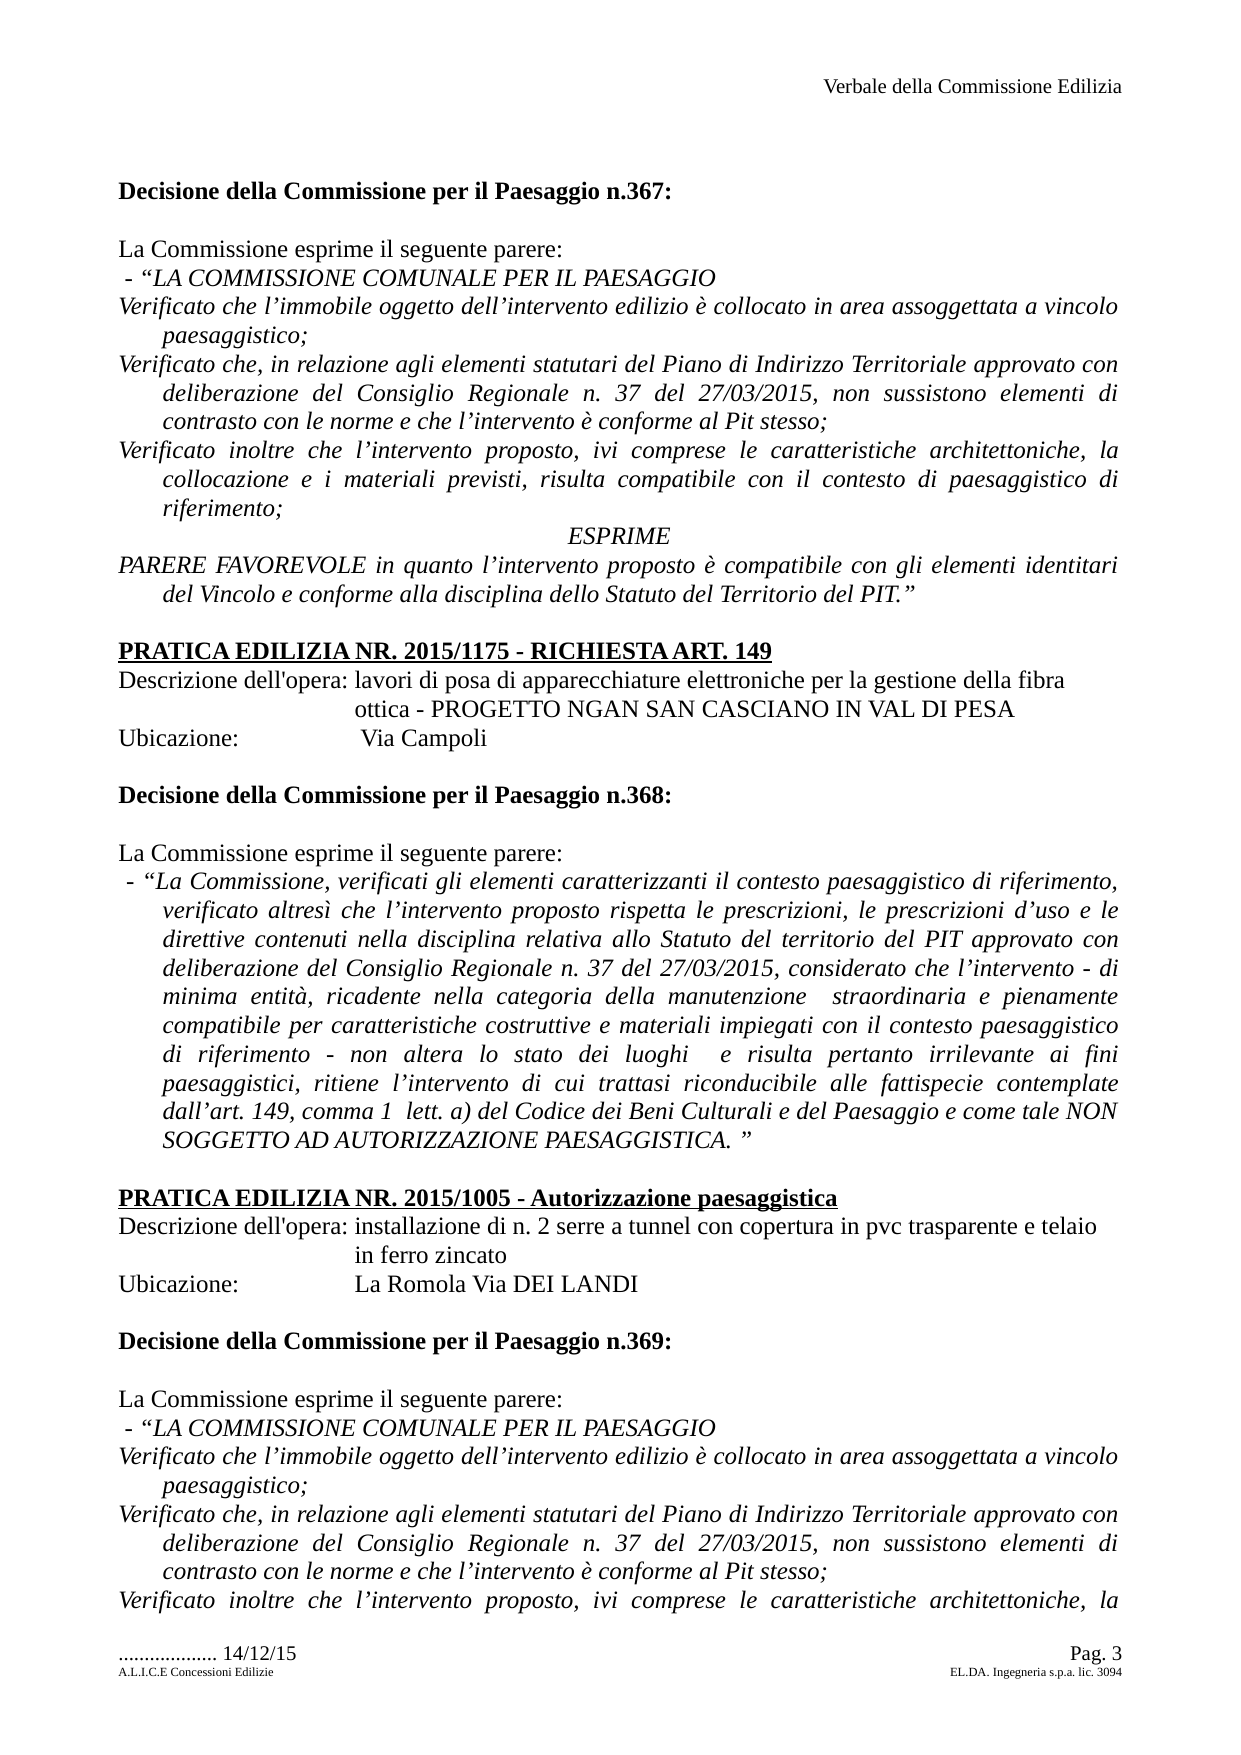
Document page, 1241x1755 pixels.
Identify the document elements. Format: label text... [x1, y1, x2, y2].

text Verificato che l’immobile oggetto dell’intervento edilizio è collocato in area assoggettata a vincolo paesaggistico; [118, 1441, 1122, 1499]
text Ubicazione: Via Campoli [118, 723, 1122, 751]
text - “La Commissione, verificati gli elementi caratterizzanti il contesto paesaggistico di riferimento, verificato altresì che l’intervento proposto rispetta le prescrizioni, le prescrizioni d’uso e le direttive contenuti nella disciplina relativa allo Statuto del territorio del PIT approvato con deliberazione del Consiglio Regionale n. 37 del 27/03/2015, considerato che l’intervento - di minima entità, ricadente nella categoria della manutenzione straordinaria e pienamente compatibile per caratteristiche costruttive e materiali impiegati con il contesto paesaggistico di riferimento - non altera lo stato dei luoghi e risulta pertanto irrilevante ai fini paesaggistici, ritiene l’intervento di cui trattasi riconducibile alle fattispecie contemplate dall’art. 149, comma 1 lett. a) del Codice dei Beni Culturali e del Paesaggio e come tale NON SOGGETTO AD AUTORIZZAZIONE PAESAGGISTICA. ” [118, 866, 1122, 1154]
text - “LA COMMISSIONE COMUNALE PER IL PAESAGGIO [118, 1413, 1122, 1441]
text La Commissione esprime il seguente parere: [118, 838, 1122, 866]
text - “LA COMMISSIONE COMUNALE PER IL PAESAGGIO [118, 263, 1122, 291]
text Ubicazione: La Romola Via DEI LANDI [118, 1269, 1122, 1298]
text Decisione della Commissione per il Paesaggio n.369: [118, 1326, 1122, 1355]
text La Commissione esprime il seguente parere: [118, 234, 1122, 263]
text Descrizione dell'opera: installazione di n. 2 serre a tunnel con copertura in pvc trasparente e telaio in ferro zincato [118, 1211, 1122, 1269]
text Verificato inoltre che l’intervento proposto, ivi comprese le caratteristiche architettoniche, la [118, 1585, 1122, 1614]
text Verificato che, in relazione agli elementi statutari del Piano di Indirizzo Territoriale approvato con deliberazione del Consiglio Regionale n. 37 del 27/03/2015, non sussistono elementi di contrasto con le norme e che l’intervento è conforme al Pit stesso; [118, 1499, 1122, 1585]
text ESPRIME [118, 521, 1122, 550]
text PARERE FAVOREVOLE in quanto l’intervento proposto è compatibile con gli elementi identitari del Vincolo e conforme alla disciplina dello Statuto del Territorio del PIT.” [118, 550, 1122, 608]
text PRATICA EDILIZIA NR. 2015/1005 - Autorizzazione paesaggistica [118, 1183, 1122, 1211]
text Verificato che, in relazione agli elementi statutari del Piano di Indirizzo Territoriale approvato con deliberazione del Consiglio Regionale n. 37 del 27/03/2015, non sussistono elementi di contrasto con le norme e che l’intervento è conforme al Pit stesso; [118, 349, 1122, 435]
text Verificato che l’immobile oggetto dell’intervento edilizio è collocato in area assoggettata a vincolo paesaggistico; [118, 291, 1122, 349]
text Decisione della Commissione per il Paesaggio n.368: [118, 780, 1122, 809]
text Decisione della Commissione per il Paesaggio n.367: [118, 176, 1122, 205]
text PRATICA EDILIZIA NR. 2015/1175 - RICHIESTA ART. 149 [118, 636, 1122, 665]
text La Commissione esprime il seguente parere: [118, 1384, 1122, 1413]
text Verificato inoltre che l’intervento proposto, ivi comprese le caratteristiche architettoniche, la collocazione e i materiali previsti, risulta compatibile con il contesto di paesaggistico di riferimento; [118, 435, 1122, 521]
text Descrizione dell'opera: lavori di posa di apparecchiature elettroniche per la gestione della fibra ottica - PROGETTO NGAN SAN CASCIANO IN VAL DI PESA [118, 665, 1122, 723]
